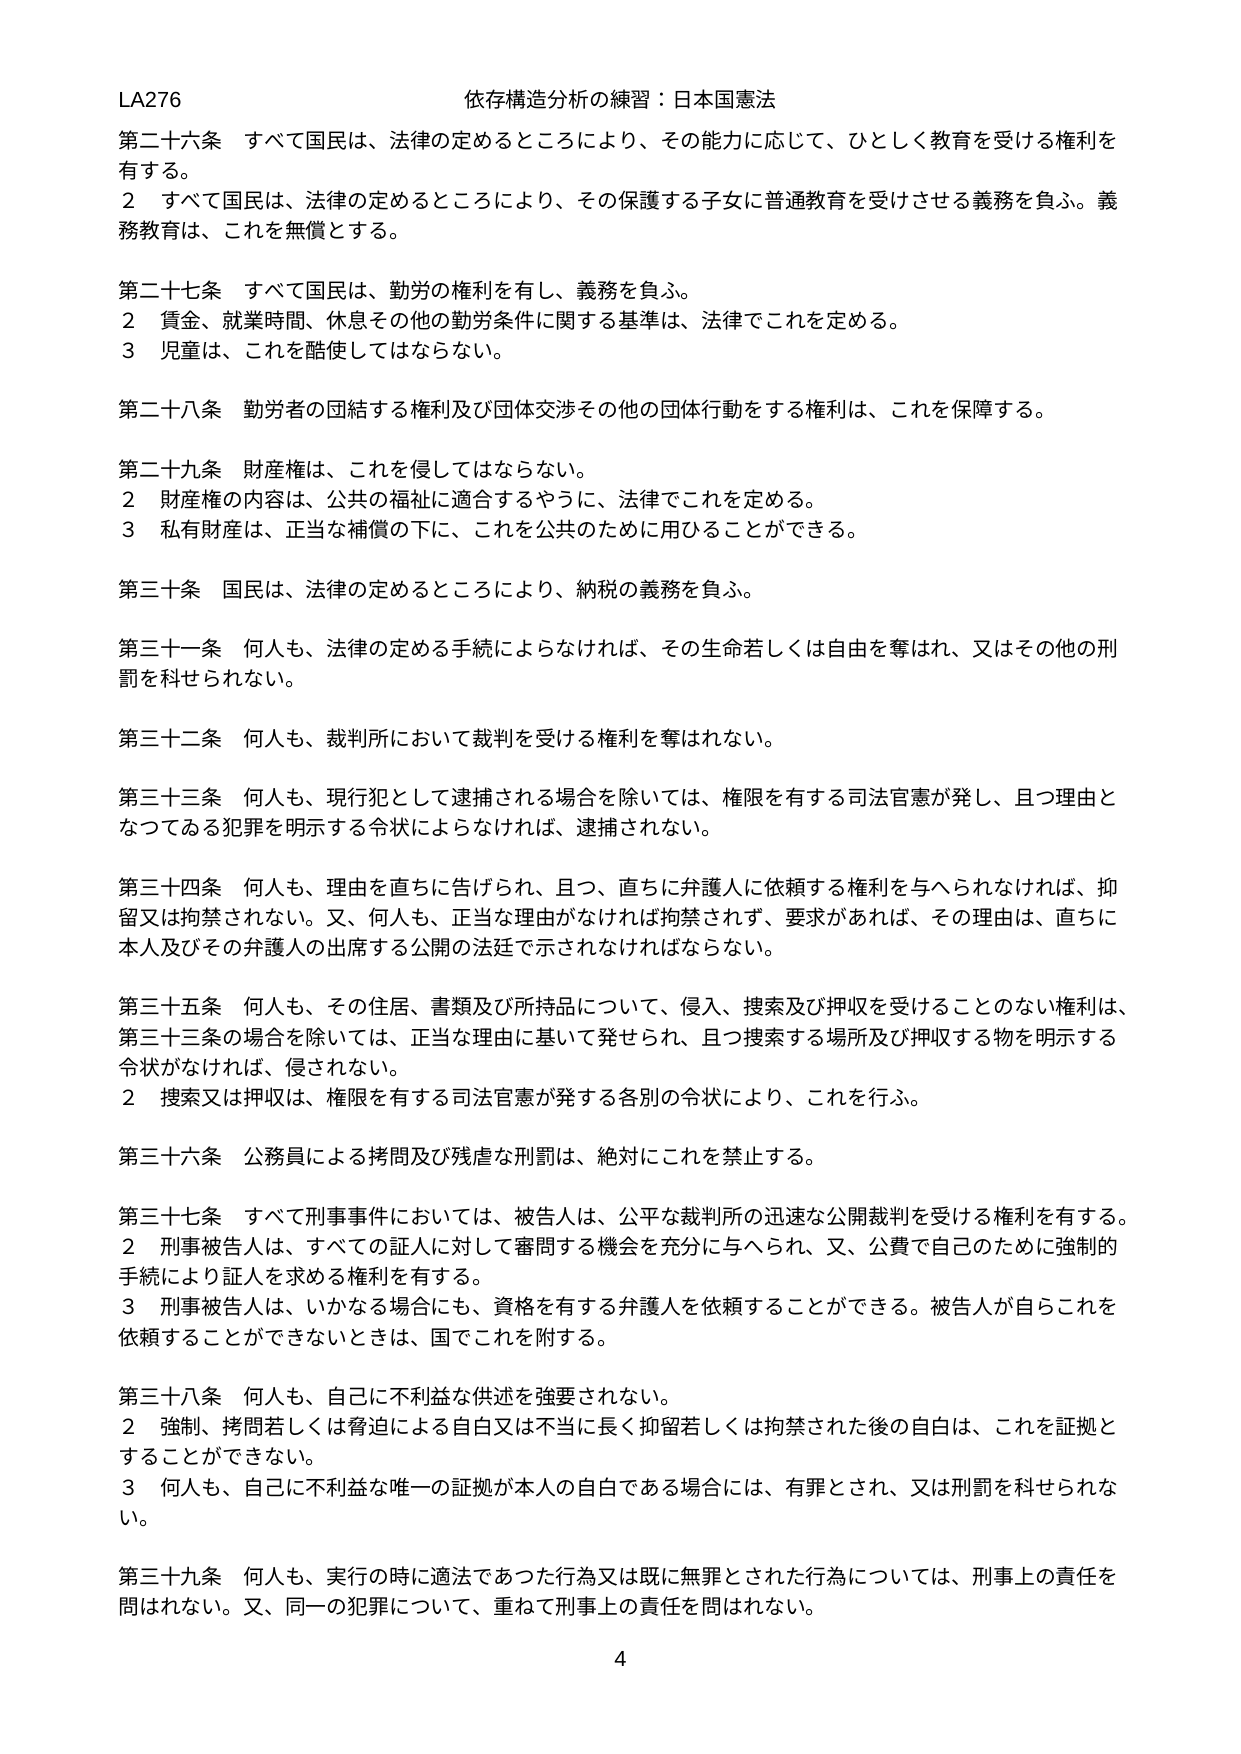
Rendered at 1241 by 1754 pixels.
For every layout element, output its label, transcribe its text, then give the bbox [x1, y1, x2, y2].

text ２ 財産権の内容は、公共の福祉に適合するやうに、法律でこれを定める。 [118, 483, 1122, 513]
text ３ 私有財産は、正当な補償の下に、これを公共のために用ひることができる。 [118, 513, 1122, 544]
text 第三十二条 何人も、裁判所において裁判を受ける権利を奪はれない。 [118, 722, 1122, 752]
text 第三十四条 何人も、理由を直ちに告げられ、且つ、直ちに弁護人に依頼する権利を与へられなければ、抑留又は拘禁されない。又、何人も、正当な理由がなければ拘禁されず、要求があれば、その理由は、直ちに本人及びその弁護人の出席する公開の法廷で示されなければならない。 [118, 871, 1122, 961]
text 第三十八条 何人も、自己に不利益な供述を強要されない。 [118, 1380, 1122, 1410]
text 第三十六条 公務員による拷問及び残虐な刑罰は、絶対にこれを禁止する。 [118, 1141, 1122, 1171]
text 第二十七条 すべて国民は、勤労の権利を有し、義務を負ふ。 [118, 274, 1122, 304]
text ２ 捜索又は押収は、権限を有する司法官憲が発する各別の令状により、これを行ふ。 [118, 1081, 1122, 1111]
text 第三十三条 何人も、現行犯として逮捕される場合を除いては、権限を有する司法官憲が発し、且つ理由となつてゐる犯罪を明示する令状によらなければ、逮捕されない。 [118, 781, 1122, 842]
text 第二十六条 すべて国民は、法律の定めるところにより、その能力に応じて、ひとしく教育を受ける権利を有する。 [118, 124, 1122, 184]
text 第二十八条 勤労者の団結する権利及び団体交渉その他の団体行動をする権利は、これを保障する。 [118, 394, 1122, 424]
text 第三十七条 すべて刑事事件においては、被告人は、公平な裁判所の迅速な公開裁判を受ける権利を有する。 [118, 1200, 1122, 1230]
text 第三十九条 何人も、実行の時に適法であつた行為又は既に無罪とされた行為については、刑事上の責任を問はれない。又、同一の犯罪について、重ねて刑事上の責任を問はれない。 [118, 1560, 1122, 1621]
text 第二十九条 財産権は、これを侵してはならない。 [118, 453, 1122, 483]
text ２ 刑事被告人は、すべての証人に対して審問する機会を充分に与へられ、又、公費で自己のために強制的手続により証人を求める権利を有する。 [118, 1230, 1122, 1291]
text ２ すべて国民は、法律の定めるところにより、その保護する子女に普通教育を受けさせる義務を負ふ。義務教育は、これを無償とする。 [118, 184, 1122, 245]
text ３ 児童は、これを酷使してはならない。 [118, 334, 1122, 364]
text ３ 何人も、自己に不利益な唯一の証拠が本人の自白である場合には、有罪とされ、又は刑罰を科せられない。 [118, 1471, 1122, 1531]
text ３ 刑事被告人は、いかなる場合にも、資格を有する弁護人を依頼することができる。被告人が自らこれを依頼することができないときは、国でこれを附する。 [118, 1291, 1122, 1351]
text 第三十五条 何人も、その住居、書類及び所持品について、侵入、捜索及び押収を受けることのない権利は、第三十三条の場合を除いては、正当な理由に基いて発せられ、且つ捜索する場所及び押収する物を明示する令状がなければ、侵されない。 [118, 991, 1122, 1081]
text ２ 強制、拷問若しくは脅迫による自白又は不当に長く抑留若しくは拘禁された後の自白は、これを証拠とすることができない。 [118, 1410, 1122, 1471]
text 第三十一条 何人も、法律の定める手続によらなければ、その生命若しくは自由を奪はれ、又はその他の刑罰を科せられない。 [118, 632, 1122, 693]
text 第三十条 国民は、法律の定めるところにより、納税の義務を負ふ。 [118, 573, 1122, 603]
text ２ 賃金、就業時間、休息その他の勤労条件に関する基準は、法律でこれを定める。 [118, 304, 1122, 334]
